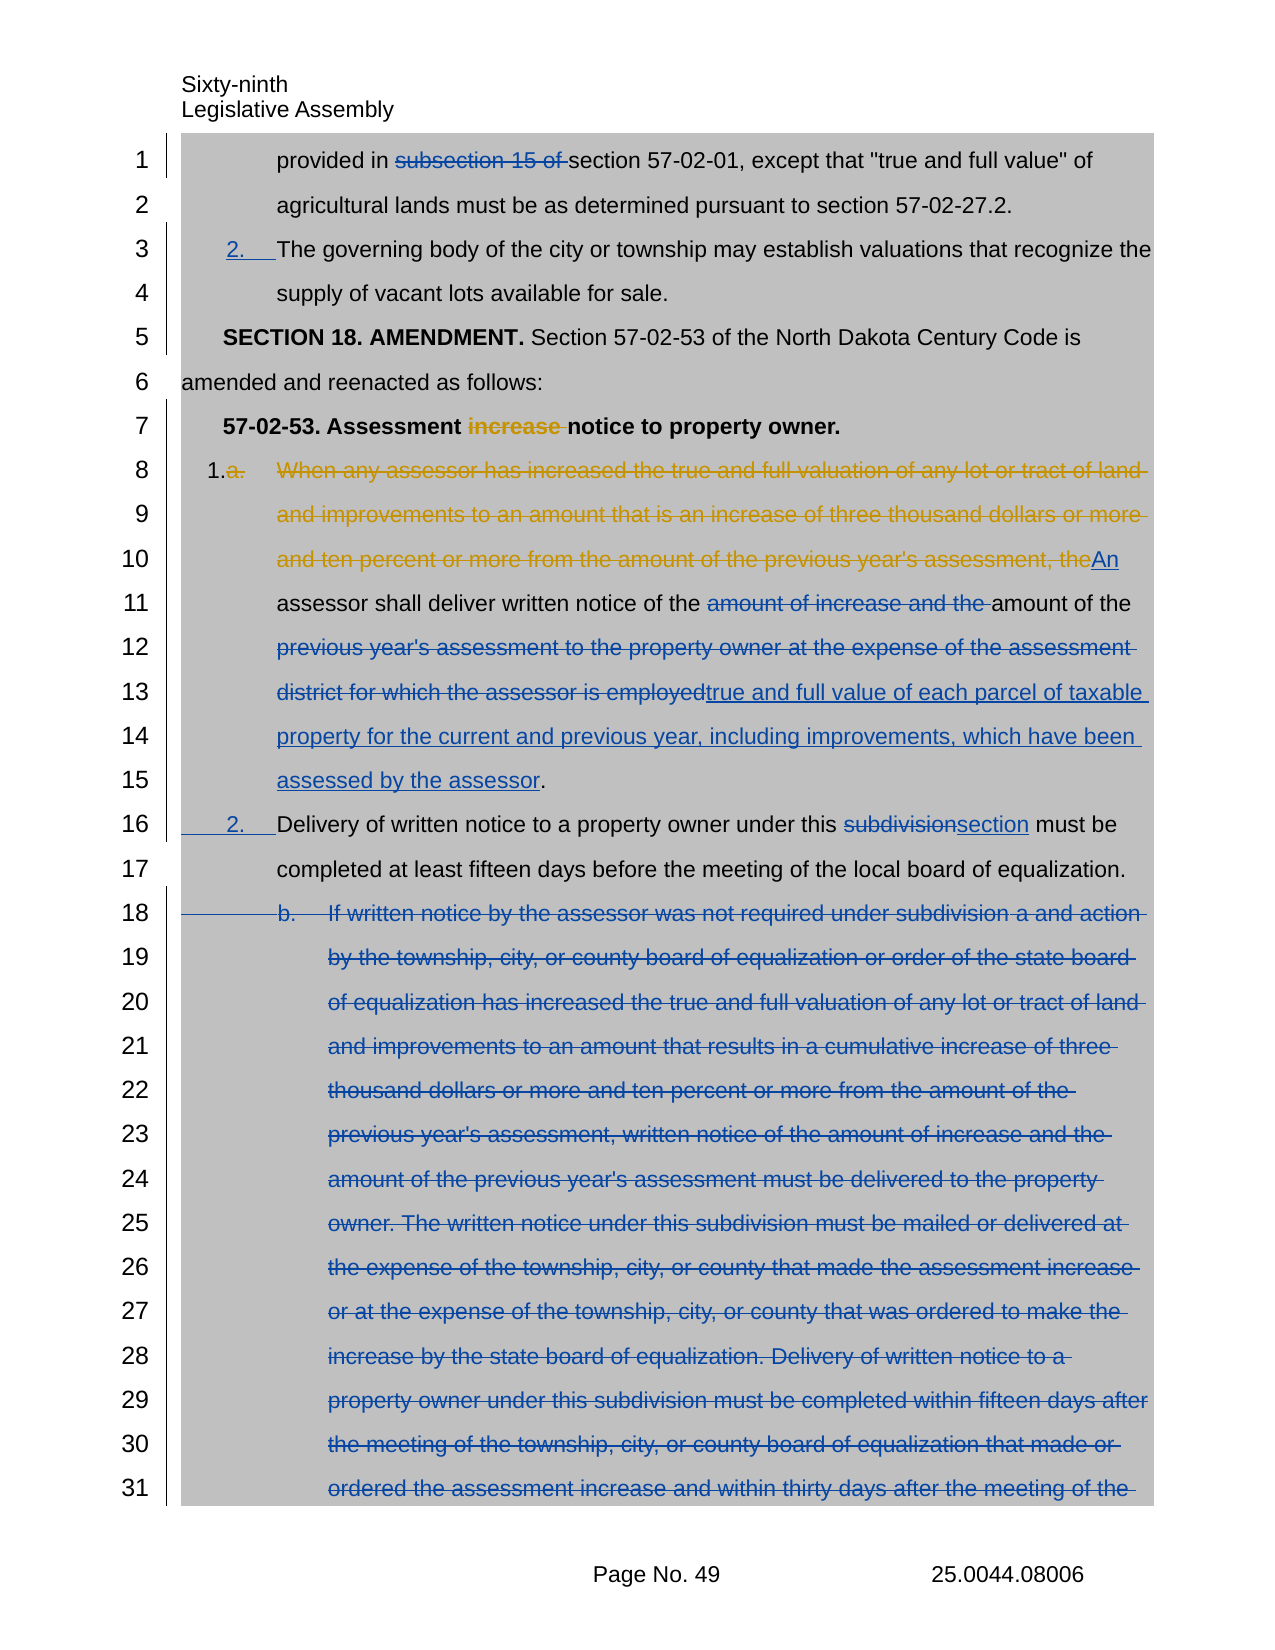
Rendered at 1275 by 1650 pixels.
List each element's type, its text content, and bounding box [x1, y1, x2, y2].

text 2. Delivery of written notice to a property owner under this section must be completed at least fifteen days before the meeting of the local board of equalization. [181, 797, 1154, 886]
text SECTION 18. AMENDMENT. Section 57‑02‑53 of the North Dakota Century Code is amended and reenacted as follows: [181, 310, 1154, 399]
subtitle 57‑02‑53. Assessment notice to property owner. [181, 399, 1154, 443]
text 1. All assessors and boards of equalization shall place the values of all items of taxable property at the true and full value of the property except as otherwise specifically provided by law, and the amount of taxes that may be levied on such property must be limited as provided in this chapter. For the purposes of sections 57‑02‑27, 57‑02‑27.1, 57‑02‑27.2, and 57‑55‑04, the term "true and full value" has the same meaning as provided in section 57‑02‑01, except that "true and full value" of agricultural lands must be as determined pursuant to section 57‑02‑27.2. [181, 133, 1154, 222]
text 2. The governing body of the city or township may establish valuations that recognize the supply of vacant lots available for sale. [181, 222, 1154, 310]
text 1. An assessor shall deliver written notice of the amount of the true and full value of each parcel of taxable property for the current and previous year, including improvements, which have been assessed by the assessor. [181, 443, 1154, 797]
